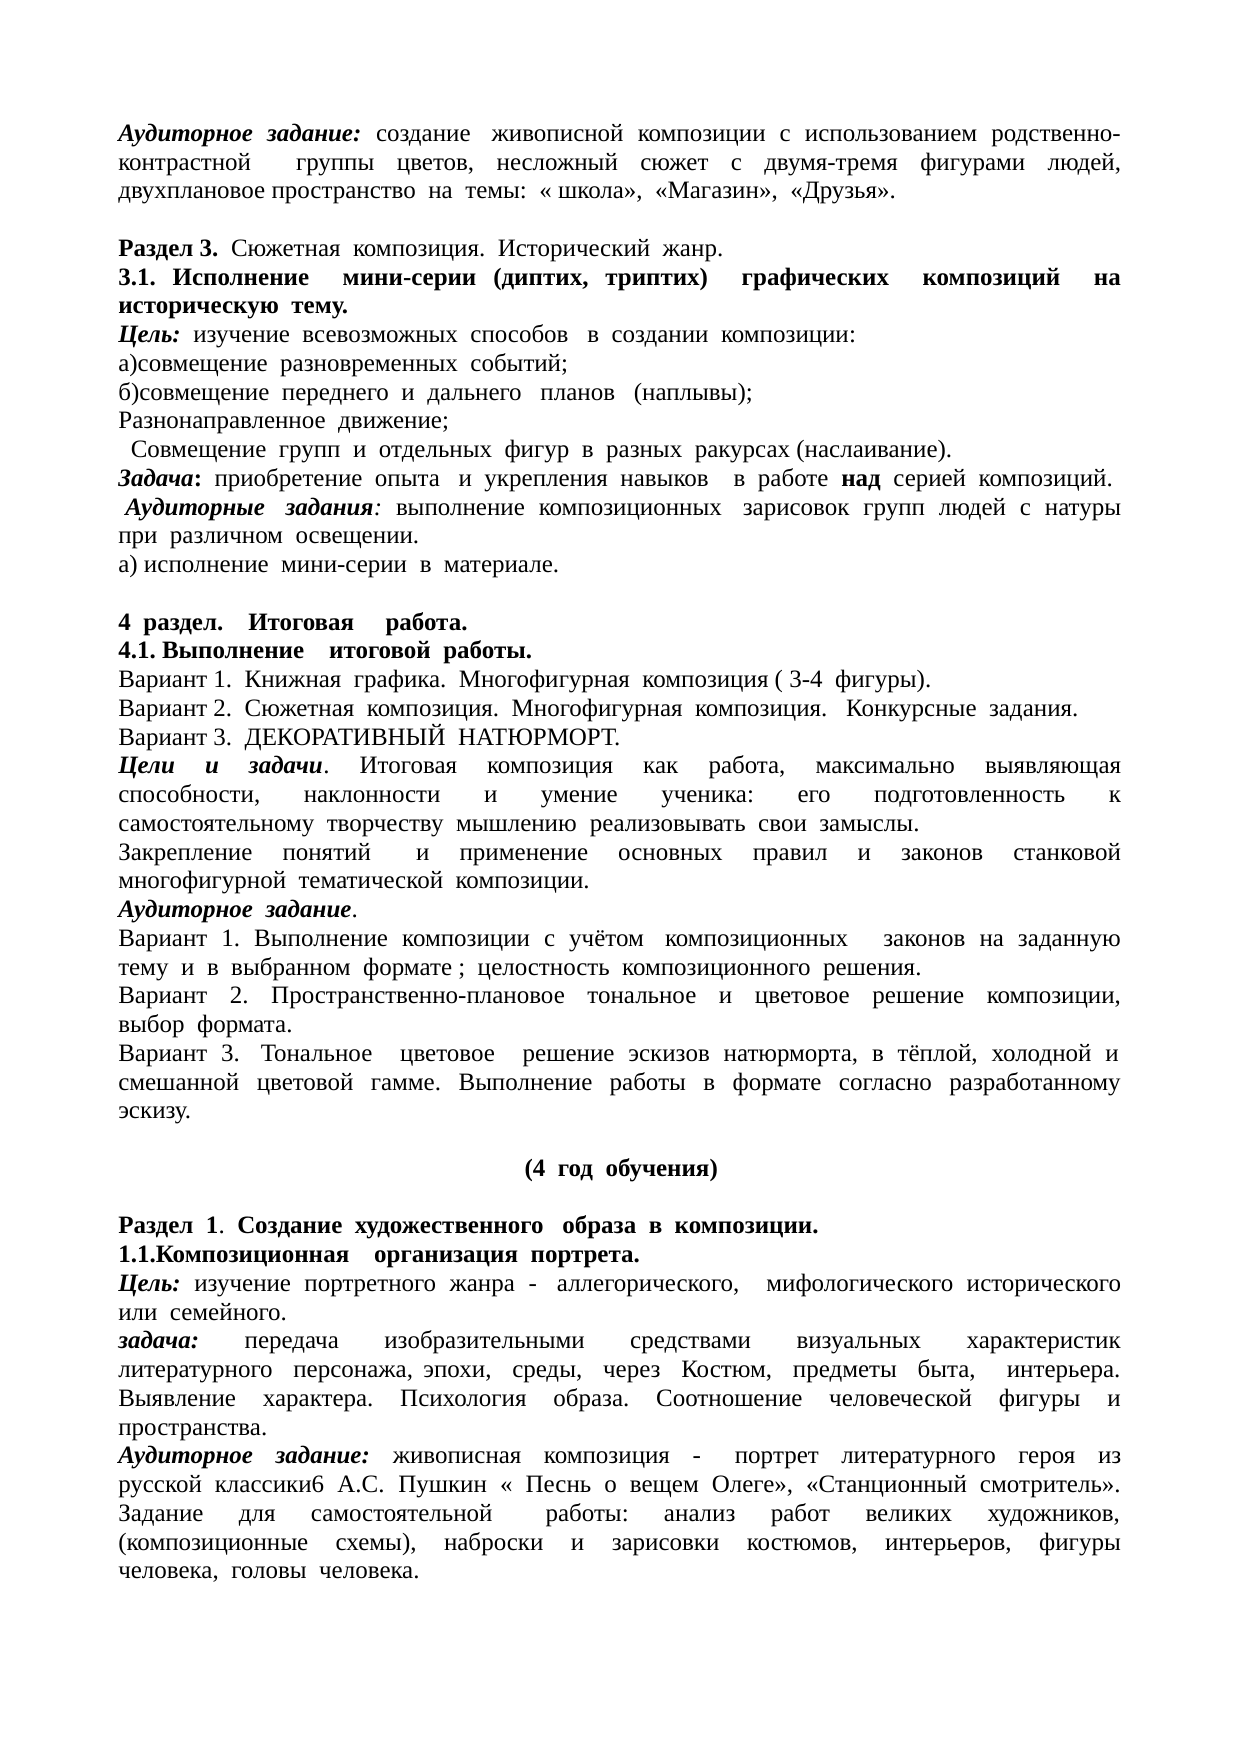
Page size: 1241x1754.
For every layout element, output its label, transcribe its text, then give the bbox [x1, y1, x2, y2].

text Вариант 3. Тональное цветовое решение эскизов натюрморта, в тёплой, холодной и смешанной цветовой гамме. Выполнение работы в формате согласно разработанному эскизу. [118, 1038, 1122, 1124]
text 1.1.Композиционная организация портрета. [118, 1239, 1122, 1268]
text Вариант 1. Выполнение композиции с учётом композиционных законов на заданную тему и в выбранном формате ; целостность композиционного решения. [118, 923, 1122, 981]
text б)совмещение переднего и дальнего планов (наплывы); [118, 377, 1122, 406]
text Аудиторное задание. [118, 894, 1122, 923]
text Совмещение групп и отдельных фигур в разных ракурсах (наслаивание). [118, 434, 1122, 463]
text Аудиторное задание: живописная композиция - портрет литературного героя из русской классики6 А.С. Пушкин « Песнь о вещем Олеге», «Станционный смотритель». Задание для самостоятельной работы: анализ работ великих художников,(композиционные схемы), наброски и зарисовки костюмов, интерьеров, фигуры человека, головы человека. [118, 1441, 1122, 1584]
text Вариант 3. ДЕКОРАТИВНЫЙ НАТЮРМОРТ. [118, 722, 1122, 751]
text 4.1. Выполнение итоговой работы. [118, 636, 1122, 664]
text Раздел 1. Создание художественного образа в композиции. [118, 1211, 1122, 1239]
text (4 год обучения) [414, 1153, 1122, 1182]
text Цель: изучение портретного жанра - аллегорического, мифологического исторического или семейного. [118, 1268, 1122, 1326]
text Цели и задачи. Итоговая композиция как работа, максимально выявляющая способности, наклонности и умение ученика: его подготовленность к самостоятельному творчеству мышлению реализовывать свои замыслы. [118, 751, 1122, 837]
text а) исполнение мини-серии в материале. [118, 549, 1122, 578]
text Аудиторные задания: выполнение композиционных зарисовок групп людей с натуры при различном освещении. [118, 492, 1122, 549]
text Раздел 3. Сюжетная композиция. Исторический жанр. [118, 233, 1122, 262]
text задача: передача изобразительными средствами визуальных характеристик литературного персонажа, эпохи, среды, через Костюм, предметы быта, интерьера. Выявление характера. Психология образа. Соотношение человеческой фигуры и пространства. [118, 1326, 1122, 1441]
text 4 раздел. Итоговая работа. [118, 607, 1122, 636]
text Закрепление понятий и применение основных правил и законов станковой многофигурной тематической композиции. [118, 837, 1122, 894]
text а)совмещение разновременных событий; [118, 348, 1122, 377]
text Цель: изучение всевозможных способов в создании композиции: [118, 319, 1122, 348]
text 3.1. Исполнение мини-серии (диптих, триптих) графических композиций на историческую тему. [118, 262, 1122, 319]
text Вариант 1. Книжная графика. Многофигурная композиция ( 3-4 фигуры). [118, 664, 1122, 693]
text Вариант 2. Пространственно-плановое тональное и цветовое решение композиции, выбор формата. [118, 981, 1122, 1038]
text Вариант 2. Сюжетная композиция. Многофигурная композиция. Конкурсные задания. [118, 693, 1122, 722]
text Аудиторное задание: создание живописной композиции с использованием родственно-контрастной группы цветов, несложный сюжет с двумя-тремя фигурами людей, двухплановое пространство на темы: « школа», «Магазин», «Друзья». [118, 118, 1122, 204]
text Задача: приобретение опыта и укрепления навыков в работе над серией композиций. [118, 463, 1122, 492]
text Разнонаправленное движение; [118, 406, 1122, 434]
